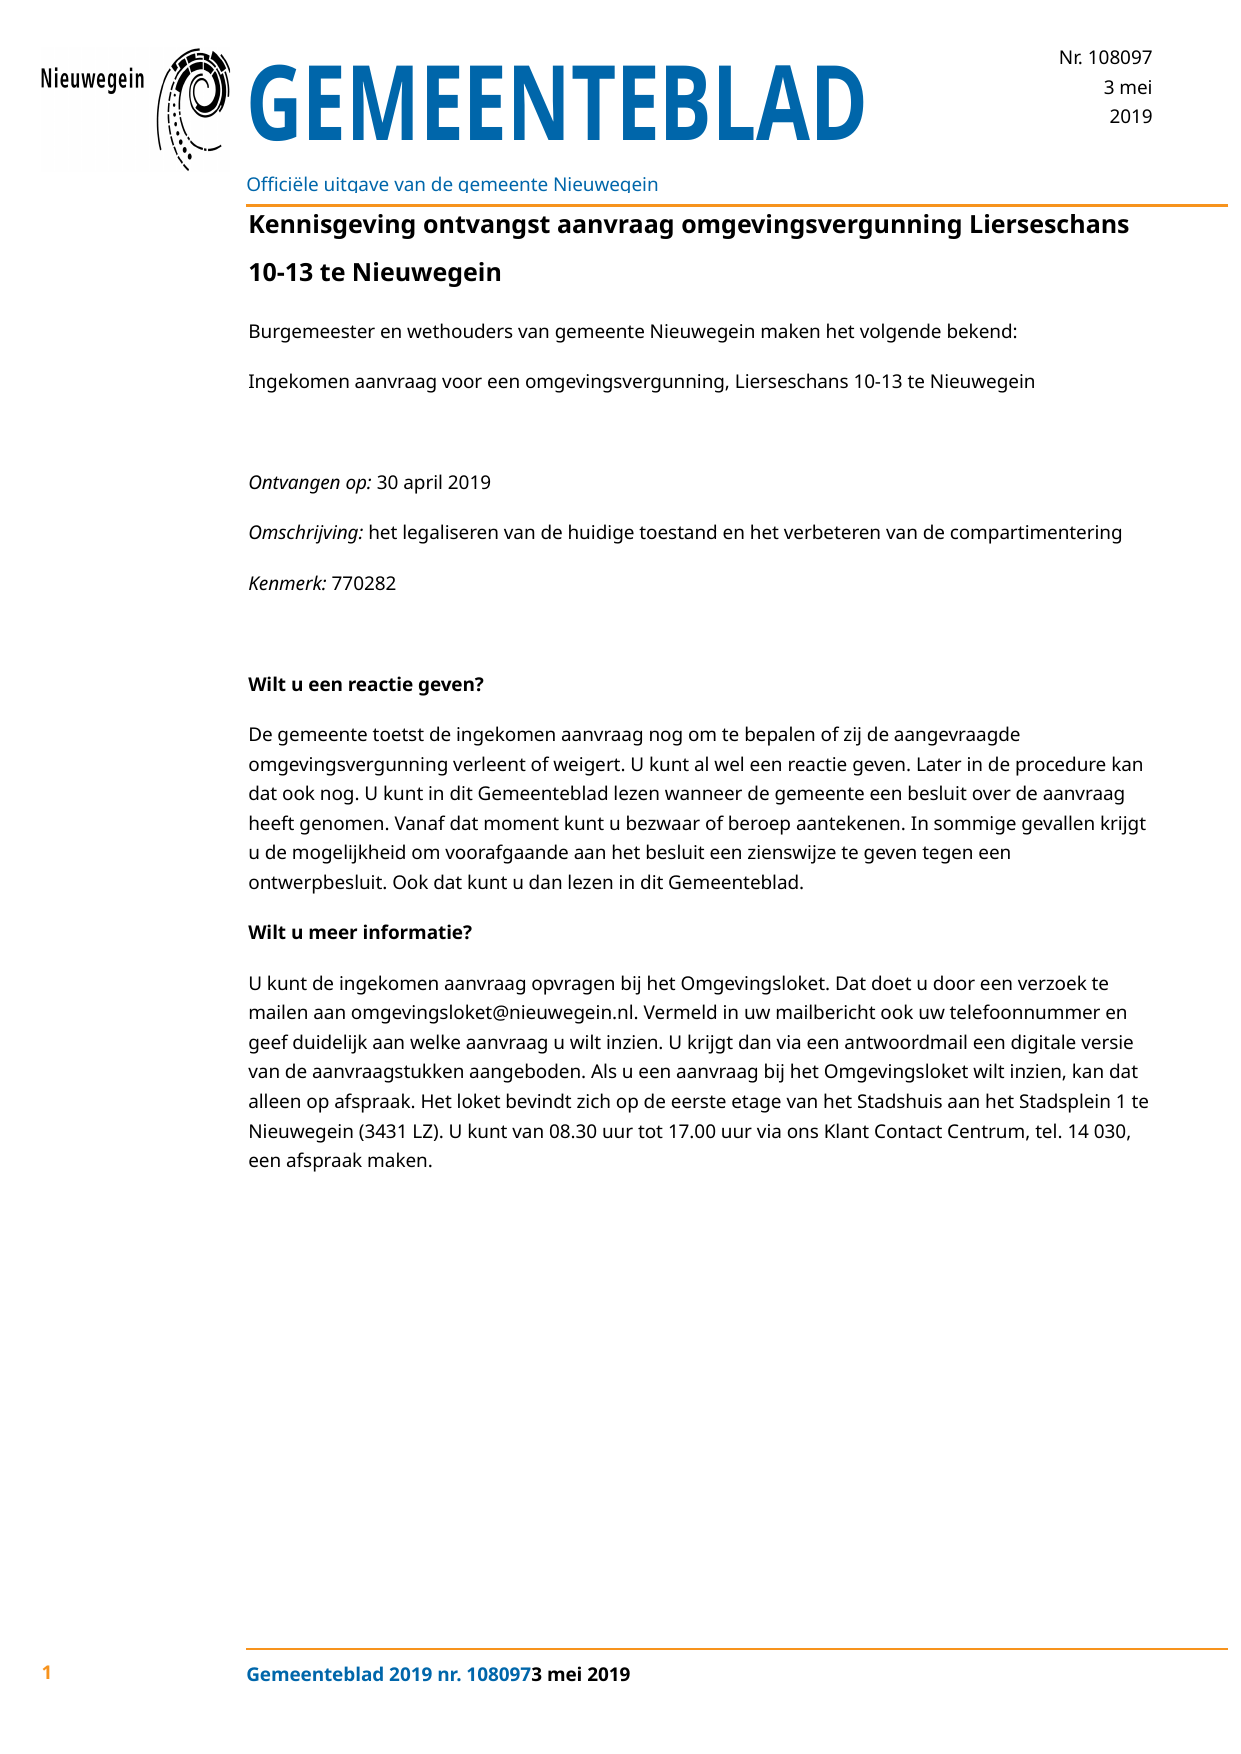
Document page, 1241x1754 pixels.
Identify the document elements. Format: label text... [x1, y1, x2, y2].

text Ingekomen aanvraag voor een omgevingsvergunning, Lierseschans 10-13 te Nieuwegein [248, 368, 1152, 394]
text Kennisgeving ontvangst aanvraag omgevingsvergunning Lierseschans 10-13 te Nieuwegein [248, 207, 1152, 288]
text U kunt de ingekomen aanvraag opvragen bij het Omgevingsloket. Dat doet u door een verzoek te mailen aan omgevingsloket@nieuwegein.nl. Vermeld in uw mailbericht ook uw telefoonnummer en geef duidelijk aan welke aanvraag u wilt inzien. U krijgt dan via een antwoordmail een digitale versie van de aanvraagstukken aangeboden. Als u een aanvraag bij het Omgevingsloket wilt inzien, kan dat alleen op afspraak. Het loket bevindt zich op de eerste etage van het Stadshuis aan het Stadsplein 1 te Nieuwegein (3431 LZ). U kunt van 08.30 uur tot 17.00 uur via ons Klant Contact Centrum, tel. 14 030, een afspraak maken. [248, 970, 1152, 1173]
text Ontvangen op: 30 april 2019 [248, 469, 1152, 495]
text Burgemeester en wethouders van gemeente Nieuwegein maken het volgende bekend: [248, 318, 1152, 344]
text Omschrijving: het legaliseren van de huidige toestand en het verbeteren van de compartimentering [248, 519, 1152, 545]
picture [41, 47, 231, 172]
text Kenmerk: 770282 [248, 570, 1152, 596]
text De gemeente toetst de ingekomen aanvraag nog om te bepalen of zij de aangevraagde omgevingsvergunning verleent of weigert. U kunt al wel een reactie geven. Later in de procedure kan dat ook nog. U kunt in dit Gemeenteblad lezen wanneer de gemeente een besluit over de aanvraag heeft genomen. Vanaf dat moment kunt u bezwaar of beroep aantekenen. In sommige gevallen krijgt u de mogelijkheid om voorafgaande aan het besluit een zienswijze te geven tegen een ontwerpbesluit. Ook dat kunt u dan lezen in dit Gemeenteblad. [248, 721, 1152, 895]
text Wilt u een reactie geven? [248, 671, 1152, 697]
text Wilt u meer informatie? [248, 919, 1152, 945]
